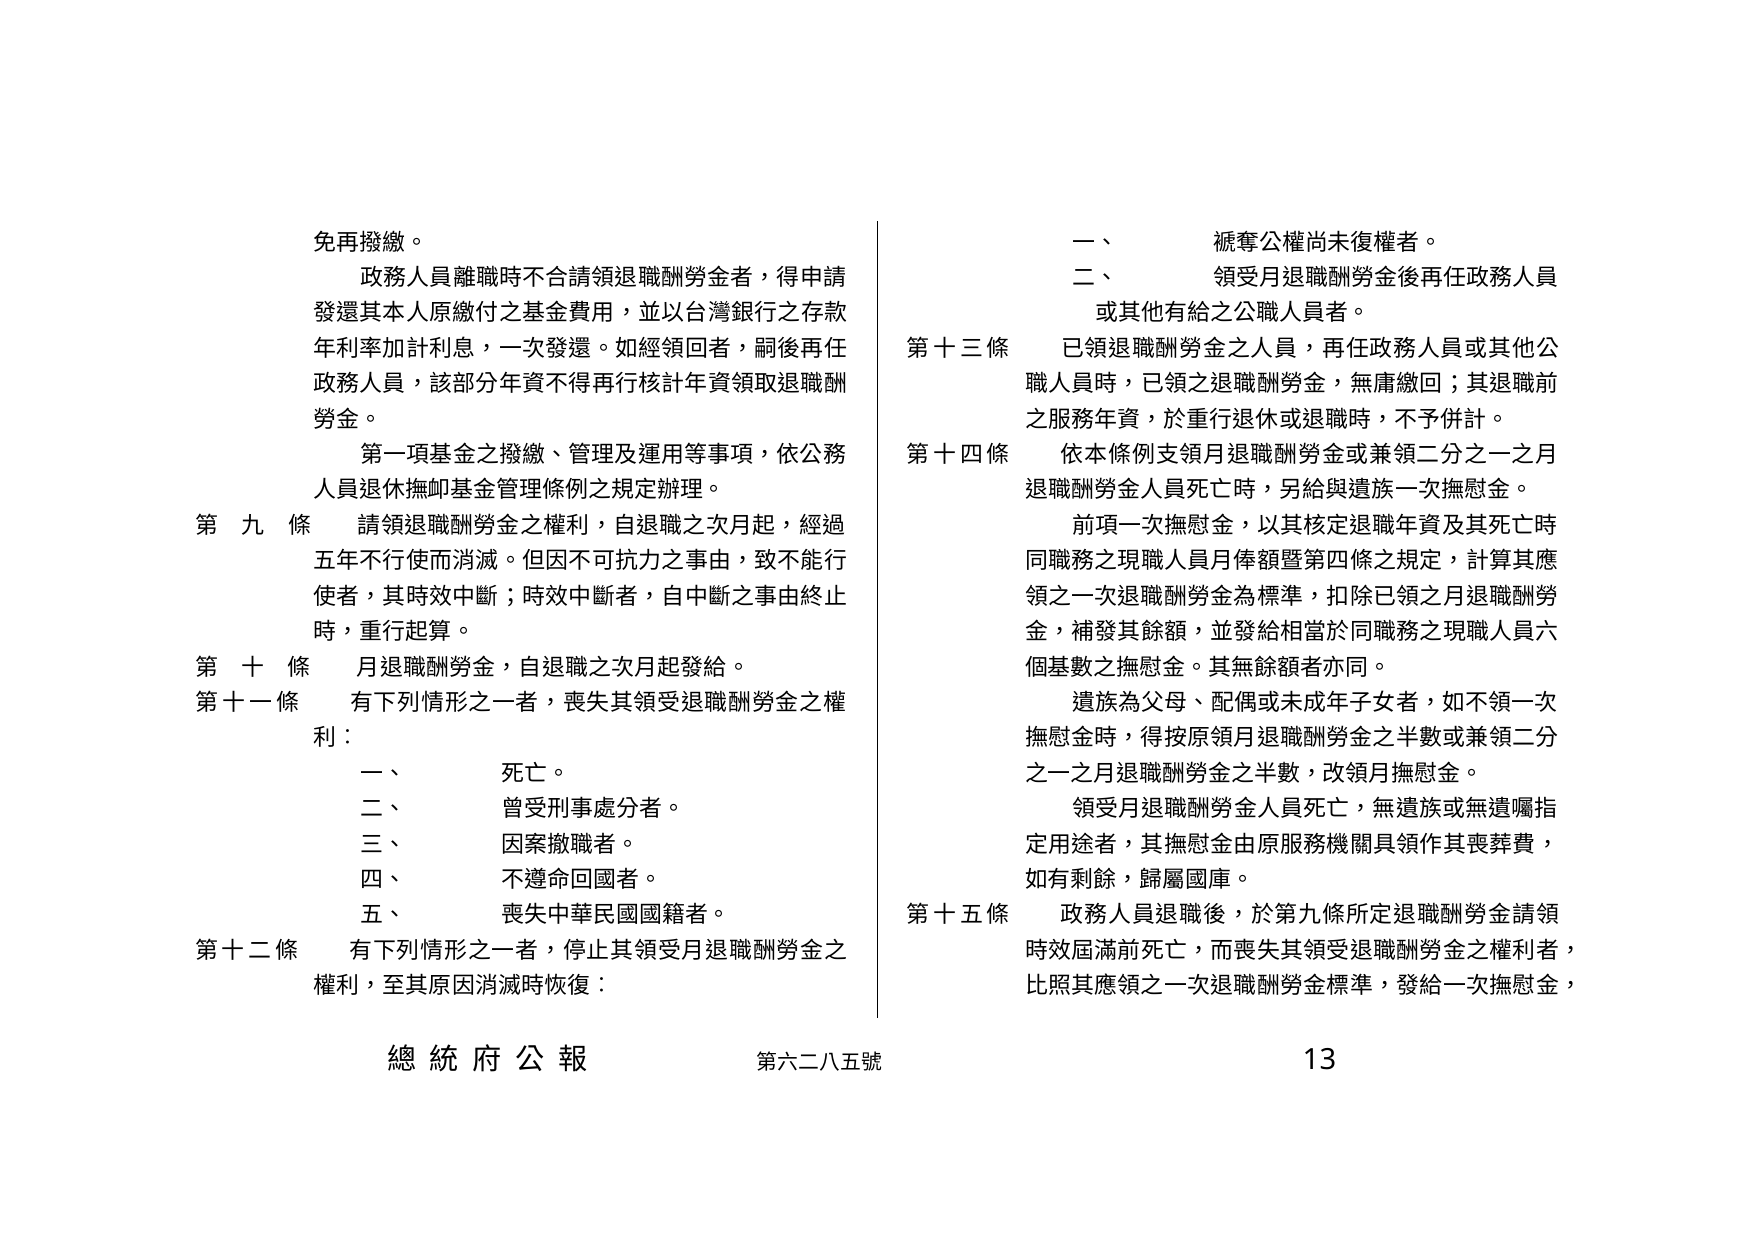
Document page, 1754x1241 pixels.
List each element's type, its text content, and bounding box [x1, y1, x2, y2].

list 領受月退職酬勞金後再任政務人員或其他有給之公職人員者。 [1072, 257, 1559, 328]
text 前項一次撫慰金，以其核定退職年資及其死亡時同職務之現職人員月俸額暨第四條之規定，計算其應領之一次退職酬勞金為標準，扣除已領之月退職酬勞金，補發其餘額，並發給相當於同職務之現職人員六個基數之撫慰金。其無餘額者亦同。 [1025, 505, 1559, 682]
text 政務人員離職時不合請領退職酬勞金者，得申請發還其本人原繳付之基金費用，並以台灣銀行之存款年利率加計利息，一次發還。如經領回者，嗣後再任政務人員，該部分年資不得再行核計年資領取退職酬勞金。 [313, 257, 847, 434]
list 褫奪公權尚未復權者。 [1072, 222, 1559, 257]
text 第一項基金之撥繳、管理及運用等事項，依公務人員退休撫卹基金管理條例之規定辦理。 [313, 434, 847, 505]
text 第十二條 有下列情形之一者，停止其領受月退職酬勞金之權利，至其原因消滅時恢復︰ [195, 930, 847, 1001]
text 第 十 條 月退職酬勞金，自退職之次月起發給。 [195, 647, 847, 682]
list 不遵命回國者。 [360, 859, 847, 894]
text 第十四條 依本條例支領月退職酬勞金或兼領二分之一之月退職酬勞金人員死亡時，另給與遺族一次撫慰金。 [907, 434, 1559, 505]
list 死亡。 [360, 753, 847, 788]
text 第十一條 有下列情形之一者，喪失其領受退職酬勞金之權利︰ [195, 682, 847, 753]
text 領受月退職酬勞金人員死亡，無遺族或無遺囑指定用途者，其撫慰金由原服務機關具領作其喪葬費，如有剩餘，歸屬國庫。 [1025, 788, 1559, 894]
text 第 九 條 請領退職酬勞金之權利，自退職之次月起，經過五年不行使而消滅。但因不可抗力之事由，致不能行使者，其時效中斷；時效中斷者，自中斷之事由終止時，重行起算。 [195, 505, 847, 647]
list 曾受刑事處分者。 [360, 788, 847, 824]
text 第十三條 已領退職酬勞金之人員，再任政務人員或其他公職人員時，已領之退職酬勞金，無庸繳回；其退職前之服務年資，於重行退休或退職時，不予併計。 [907, 328, 1559, 434]
text 遺族為父母、配偶或未成年子女者，如不領一次撫慰金時，得按原領月退職酬勞金之半數或兼領二分之一之月退職酬勞金之半數，改領月撫慰金。 [1025, 682, 1559, 788]
text 第十五條 政務人員退職後，於第九條所定退職酬勞金請領時效屆滿前死亡，而喪失其領受退職酬勞金之權利者，比照其應領之一次退職酬勞金標準，發給一次撫慰金，由其遺族具領。 [907, 894, 1559, 1001]
text 免再撥繳。 [313, 222, 847, 257]
list 因案撤職者。 [360, 824, 847, 859]
list 喪失中華民國國籍者。 [360, 894, 847, 930]
